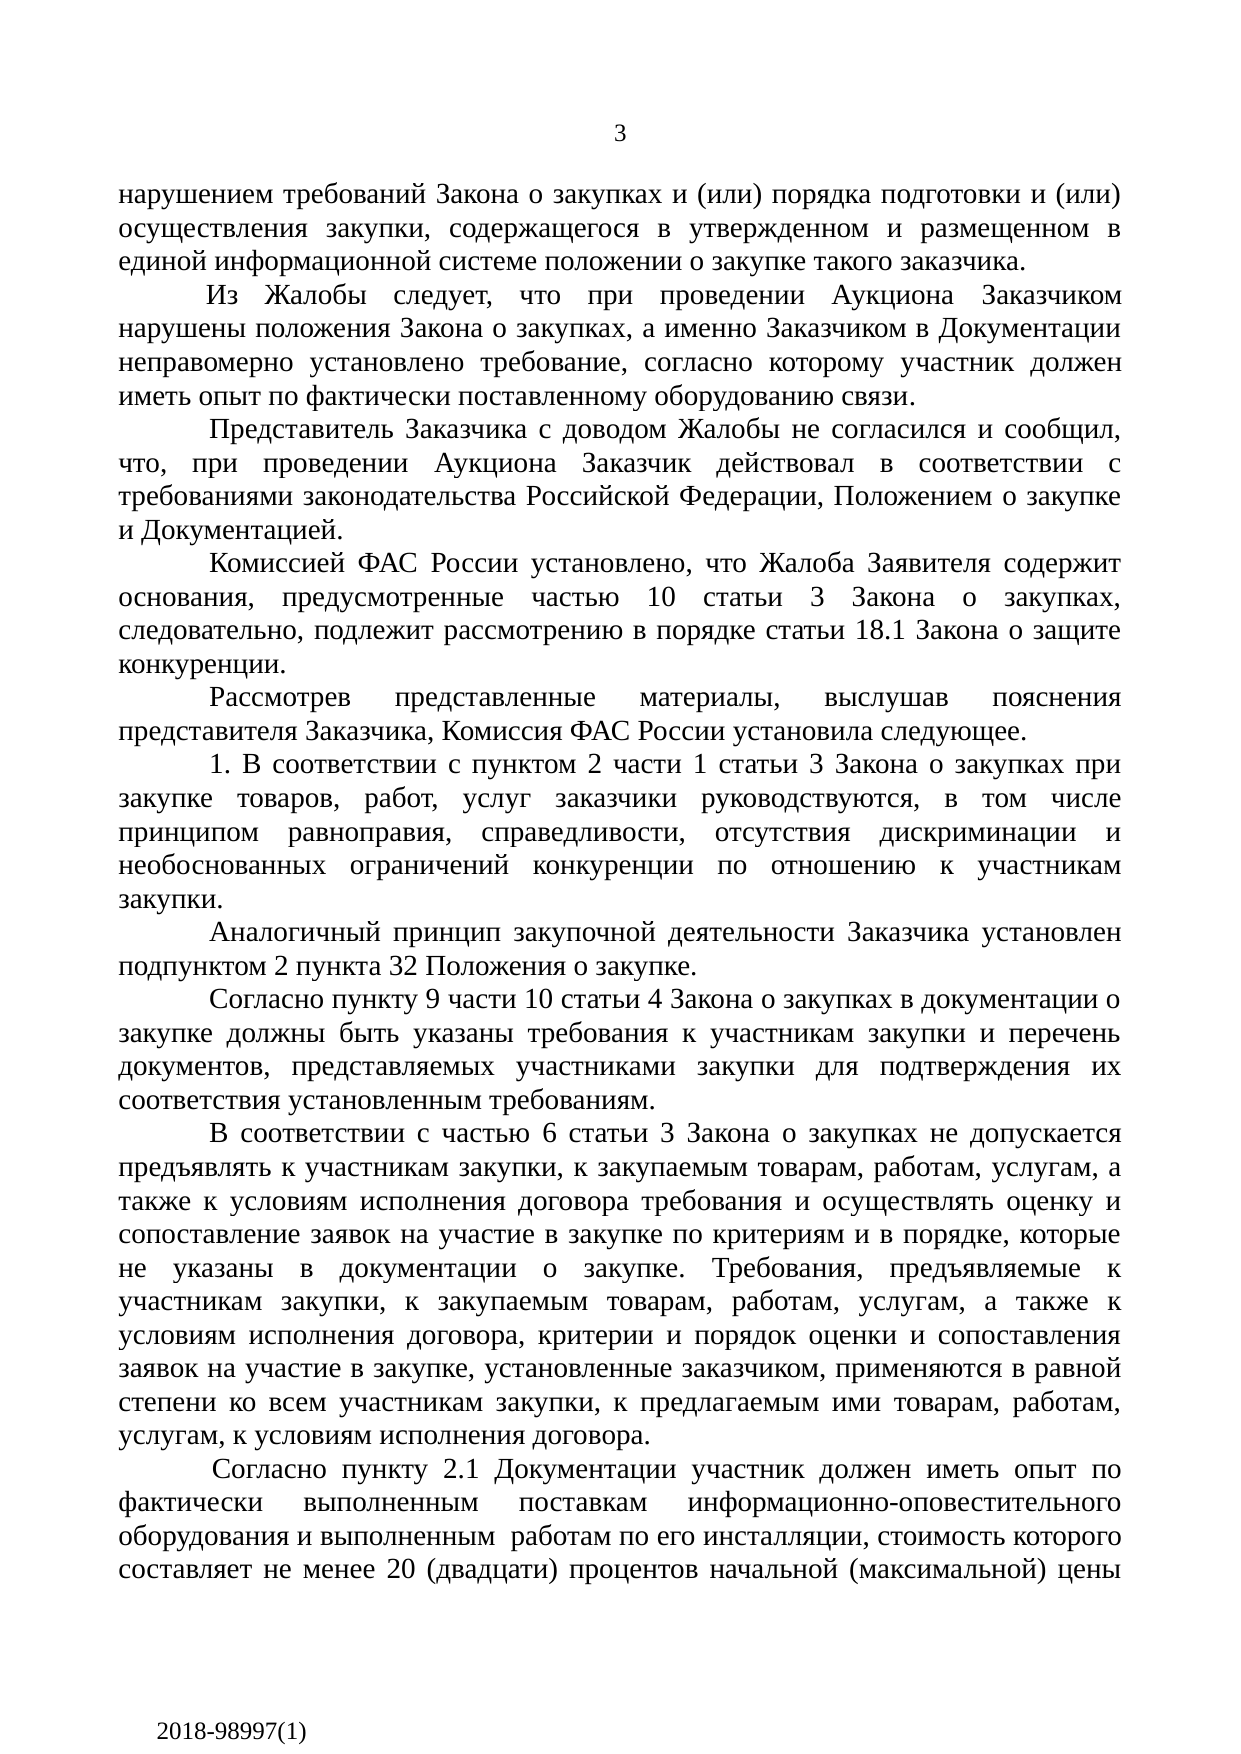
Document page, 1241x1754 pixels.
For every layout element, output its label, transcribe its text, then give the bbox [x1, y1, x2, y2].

text Представитель Заказчика с доводом Жалобы не согласился и сообщил, что, при проведении Аукциона Заказчик действовал в соответствии с требованиями законодательства Российской Федерации, Положением о закупке и Документацией. [118, 411, 1122, 545]
text 1. В соответствии с пунктом 2 части 1 статьи 3 Закона о закупках при закупке товаров, работ, услуг заказчики руководствуются, в том числе принципом равноправия, справедливости, отсутствия дискриминации и необоснованных ограничений конкуренции по отношению к участникам закупки. [118, 747, 1122, 914]
text Комиссией ФАС России установлено, что Жалоба Заявителя содержит основания, предусмотренные частью 10 статьи 3 Закона о закупках, следовательно, подлежит рассмотрению в порядке статьи 18.1 Закона о защите конкуренции. [118, 545, 1122, 679]
text В соответствии с частью 6 статьи 3 Закона о закупках не допускается предъявлять к участникам закупки, к закупаемым товарам, работам, услугам, а также к условиям исполнения договора требования и осуществлять оценку и сопоставление заявок на участие в закупке по критериям и в порядке, которые не указаны в документации о закупке. Требования, предъявляемые к участникам закупки, к закупаемым товарам, работам, услугам, а также к условиям исполнения договора, критерии и порядок оценки и сопоставления заявок на участие в закупке, установленные заказчиком, применяются в равной степени ко всем участникам закупки, к предлагаемым ими товарам, работам, услугам, к условиям исполнения договора. [118, 1116, 1122, 1451]
text нарушением требований Закона о закупках и (или) порядка подготовки и (или) осуществления закупки, содержащегося в утвержденном и размещенном в единой информационной системе положении о закупке такого заказчика. [118, 176, 1122, 277]
text Согласно пункту 2.1 Документации участник должен иметь опыт по фактически выполненным поставкам информационно-оповестительного оборудования и выполненным работам по его инсталляции, стоимость которого составляет не менее 20 (двадцати) процентов начальной (максимальной) цены [118, 1451, 1122, 1585]
text Согласно пункту 9 части 10 статьи 4 Закона о закупках в документации о закупке должны быть указаны требования к участникам закупки и перечень документов, представляемых участниками закупки для подтверждения их соответствия установленным требованиям. [118, 981, 1122, 1116]
text Из Жалобы следует, что при проведении Аукциона Заказчиком нарушены положения Закона о закупках, а именно Заказчиком в Документации неправомерно установлено требование, согласно которому участник должен иметь опыт по фактически поставленному оборудованию связи. [118, 277, 1122, 411]
text Рассмотрев представленные материалы, выслушав пояснения представителя Заказчика, Комиссия ФАС России установила следующее. [118, 679, 1122, 747]
text Аналогичный принцип закупочной деятельности Заказчика установлен подпунктом 2 пункта 32 Положения о закупке. [118, 914, 1122, 981]
